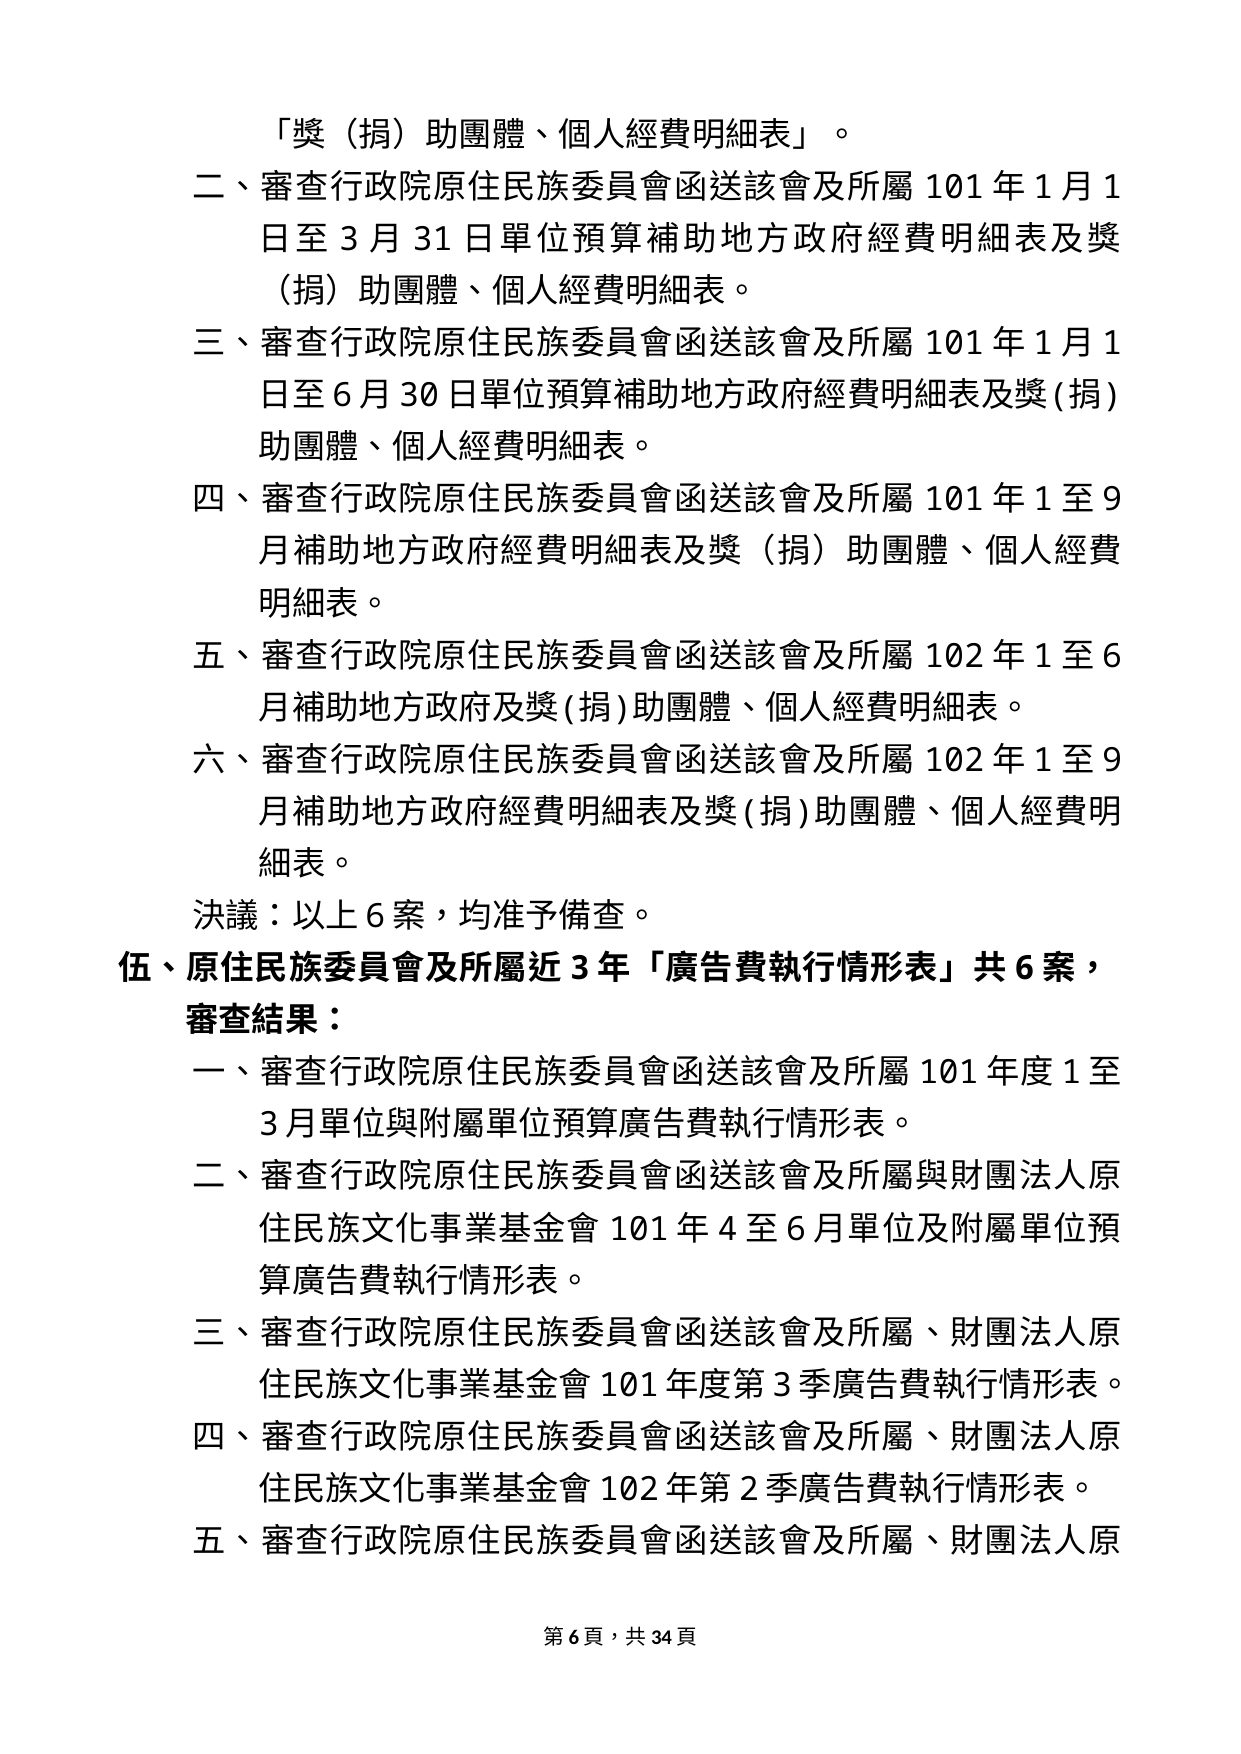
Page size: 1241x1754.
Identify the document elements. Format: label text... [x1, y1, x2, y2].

text 二、審查行政院原住民族委員會函送該會及所屬與財團法人原住民族文化事業基金會101年4至6月單位及附屬單位預算廣告費執行情形表。 [192, 1146, 1122, 1302]
text 伍、原住民族委員會及所屬近3年「廣告費執行情形表」共6案，審查結果： [118, 938, 1109, 1042]
text 「獎（捐）助團體、個人經費明細表」。 [192, 104, 1122, 157]
text 五、審查行政院原住民族委員會函送該會及所屬102年1至6月補助地方政府及獎(捐)助團體、個人經費明細表。 [192, 625, 1122, 729]
text 四、審查行政院原住民族委員會函送該會及所屬101年1至9月補助地方政府經費明細表及獎（捐）助團體、個人經費明細表。 [192, 469, 1122, 625]
text 二、審查行政院原住民族委員會函送該會及所屬101年1月1日至3月31日單位預算補助地方政府經費明細表及獎（捐）助團體、個人經費明細表。 [192, 157, 1122, 313]
text 三、審查行政院原住民族委員會函送該會及所屬、財團法人原住民族文化事業基金會101年度第3季廣告費執行情形表。 [192, 1302, 1122, 1407]
text 四、審查行政院原住民族委員會函送該會及所屬、財團法人原住民族文化事業基金會102年第2季廣告費執行情形表。 [192, 1407, 1122, 1511]
text 一、審查行政院原住民族委員會函送該會及所屬101年度1至3月單位與附屬單位預算廣告費執行情形表。 [192, 1042, 1122, 1146]
text 六、審查行政院原住民族委員會函送該會及所屬102年1至9月補助地方政府經費明細表及獎(捐)助團體、個人經費明細表。 [192, 729, 1122, 886]
text 三、審查行政院原住民族委員會函送該會及所屬101年1月1日至6月30日單位預算補助地方政府經費明細表及獎(捐)助團體、個人經費明細表。 [192, 313, 1122, 469]
text 五、審查行政院原住民族委員會函送該會及所屬、財團法人原 [192, 1511, 1122, 1563]
text 決議：以上6案，均准予備查。 [192, 886, 1122, 938]
